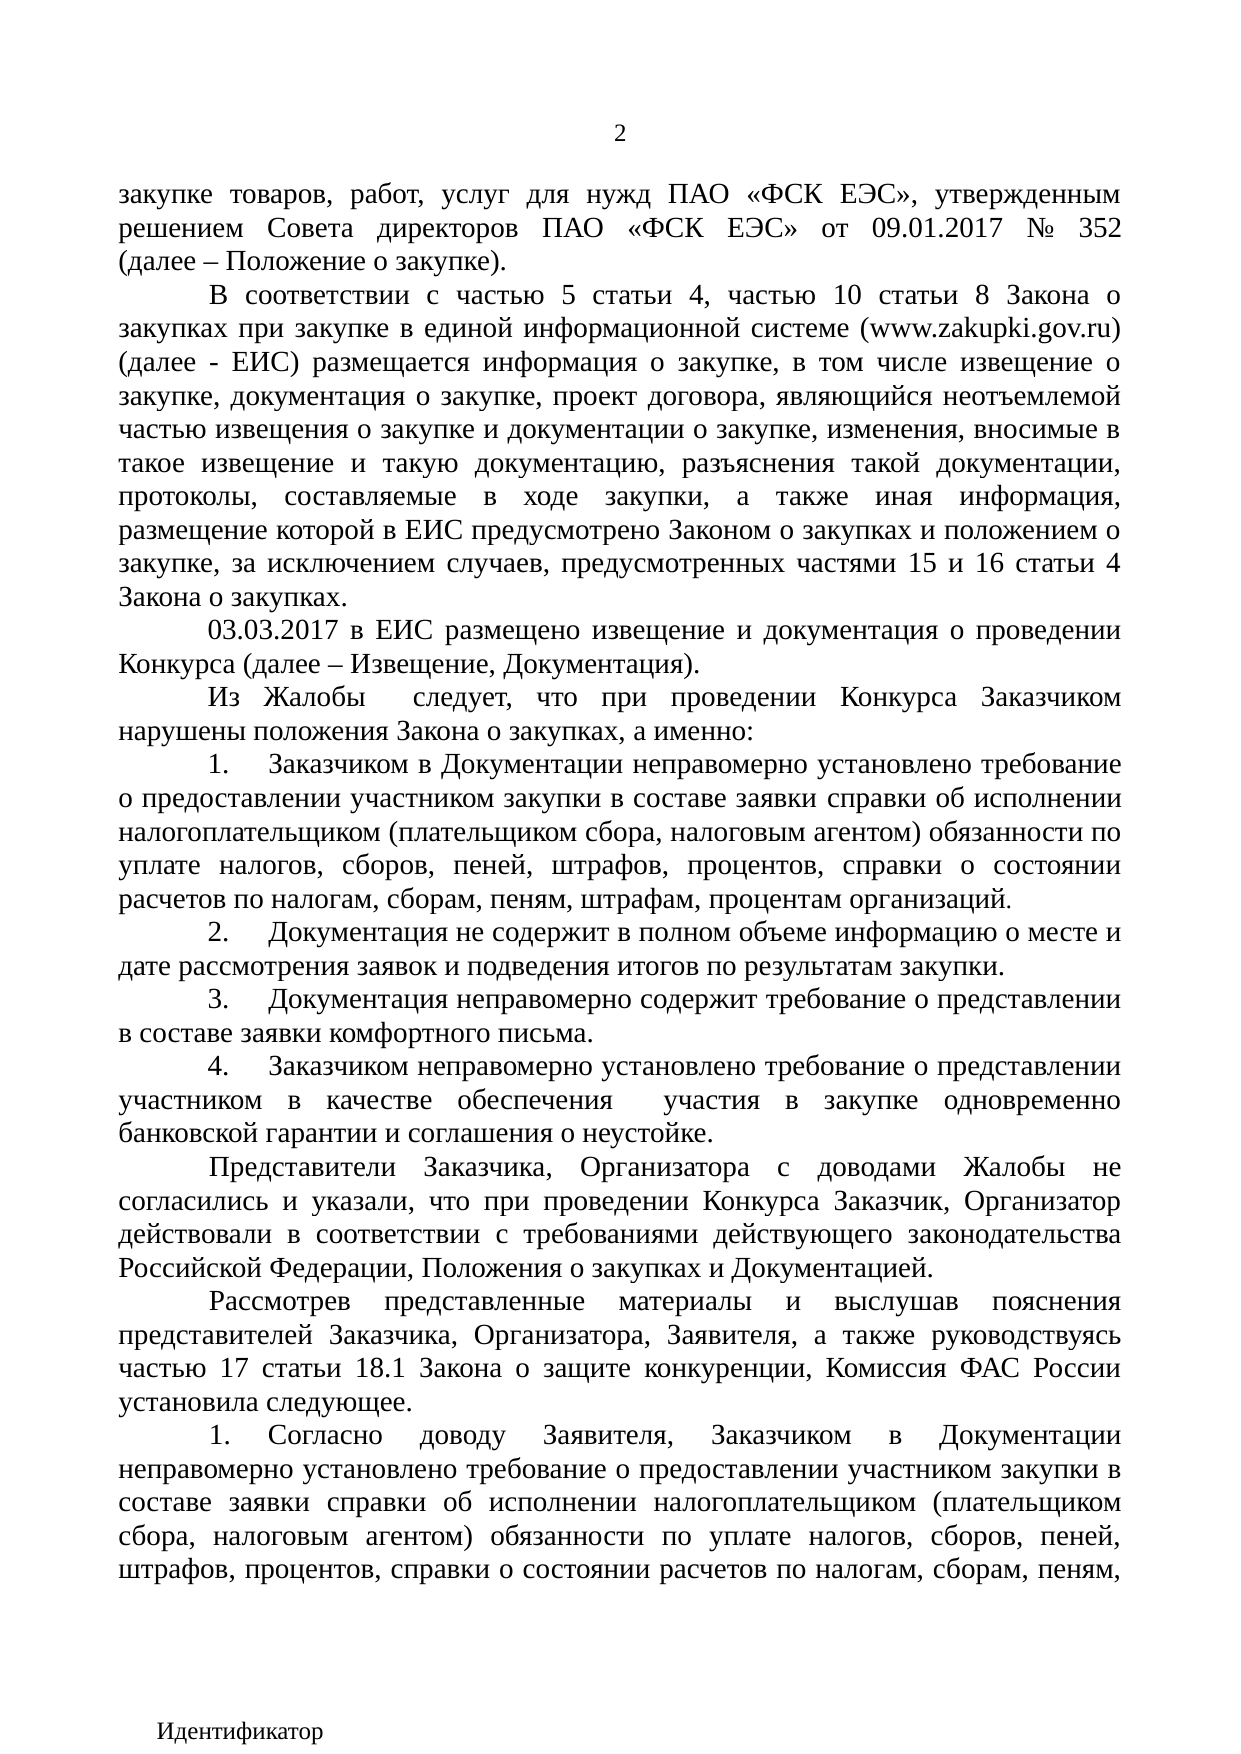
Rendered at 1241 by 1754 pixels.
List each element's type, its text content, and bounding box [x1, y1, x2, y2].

list Заказчиком неправомерно установлено требование о представлении участником в качестве обеспечения участия в закупке одновременно банковской гарантии и соглашения о неустойке. [118, 1048, 1122, 1149]
text Рассмотрев представленные материалы и выслушав пояснения представителей Заказчика, Организатора, Заявителя, а также руководствуясь частью 17 статьи 18.1 Закона о защите конкуренции, Комиссия ФАС России установила следующее. [118, 1283, 1122, 1417]
text В соответствии с частью 5 статьи 4, частью 10 статьи 8 Закона о закупках при закупке в единой информационной системе (www.zakupki.gov.ru) (далее - ЕИС) размещается информация о закупке, в том числе извещение о закупке, документация о закупке, проект договора, являющийся неотъемлемой частью извещения о закупке и документации о закупке, изменения, вносимые в такое извещение и такую документацию, разъяснения такой документации, протоколы, составляемые в ходе закупки, а также иная информация, размещение которой в ЕИС предусмотрено Законом о закупках и положением о закупке, за исключением случаев, предусмотренных частями 15 и 16 статьи 4 Закона о закупках. [118, 277, 1122, 612]
text 1. Согласно доводу Заявителя, Заказчиком в Документации неправомерно установлено требование о предоставлении участником закупки в составе заявки справки об исполнении налогоплательщиком (плательщиком сбора, налоговым агентом) обязанности по уплате налогов, сборов, пеней, штрафов, процентов, справки о состоянии расчетов по налогам, сборам, пеням, [118, 1417, 1122, 1585]
text 03.03.2017 в ЕИС размещено извещение и документация о проведении Конкурса (далее – Извещение, Документация). [118, 612, 1122, 679]
text Представители Заказчика, Организатора с доводами Жалобы не согласились и указали, что при проведении Конкурса Заказчик, Организатор действовали в соответствии с требованиями действующего законодательства Российской Федерации, Положения о закупках и Документацией. [118, 1149, 1122, 1283]
list Документация неправомерно содержит требование о представлении в составе заявки комфортного письма. [118, 981, 1122, 1048]
list Заказчиком в Документации неправомерно установлено требование о предоставлении участником закупки в составе заявки справки об исполнении налогоплательщиком (плательщиком сбора, налоговым агентом) обязанности по уплате налогов, сборов, пеней, штрафов, процентов, справки о состоянии расчетов по налогам, сборам, пеням, штрафам, процентам организаций. [118, 747, 1122, 914]
list Документация не содержит в полном объеме информацию о месте и дате рассмотрения заявок и подведения итогов по результатам закупки. [118, 914, 1122, 981]
text закупке товаров, работ, услуг для нужд ПАО «ФСК ЕЭС», утвержденным решением Совета директоров ПАО «ФСК ЕЭС» от 09.01.2017 № 352 (далее – Положение о закупке). [118, 176, 1122, 277]
text Из Жалобы следует, что при проведении Конкурса Заказчиком нарушены положения Закона о закупках, а именно: [118, 679, 1122, 747]
